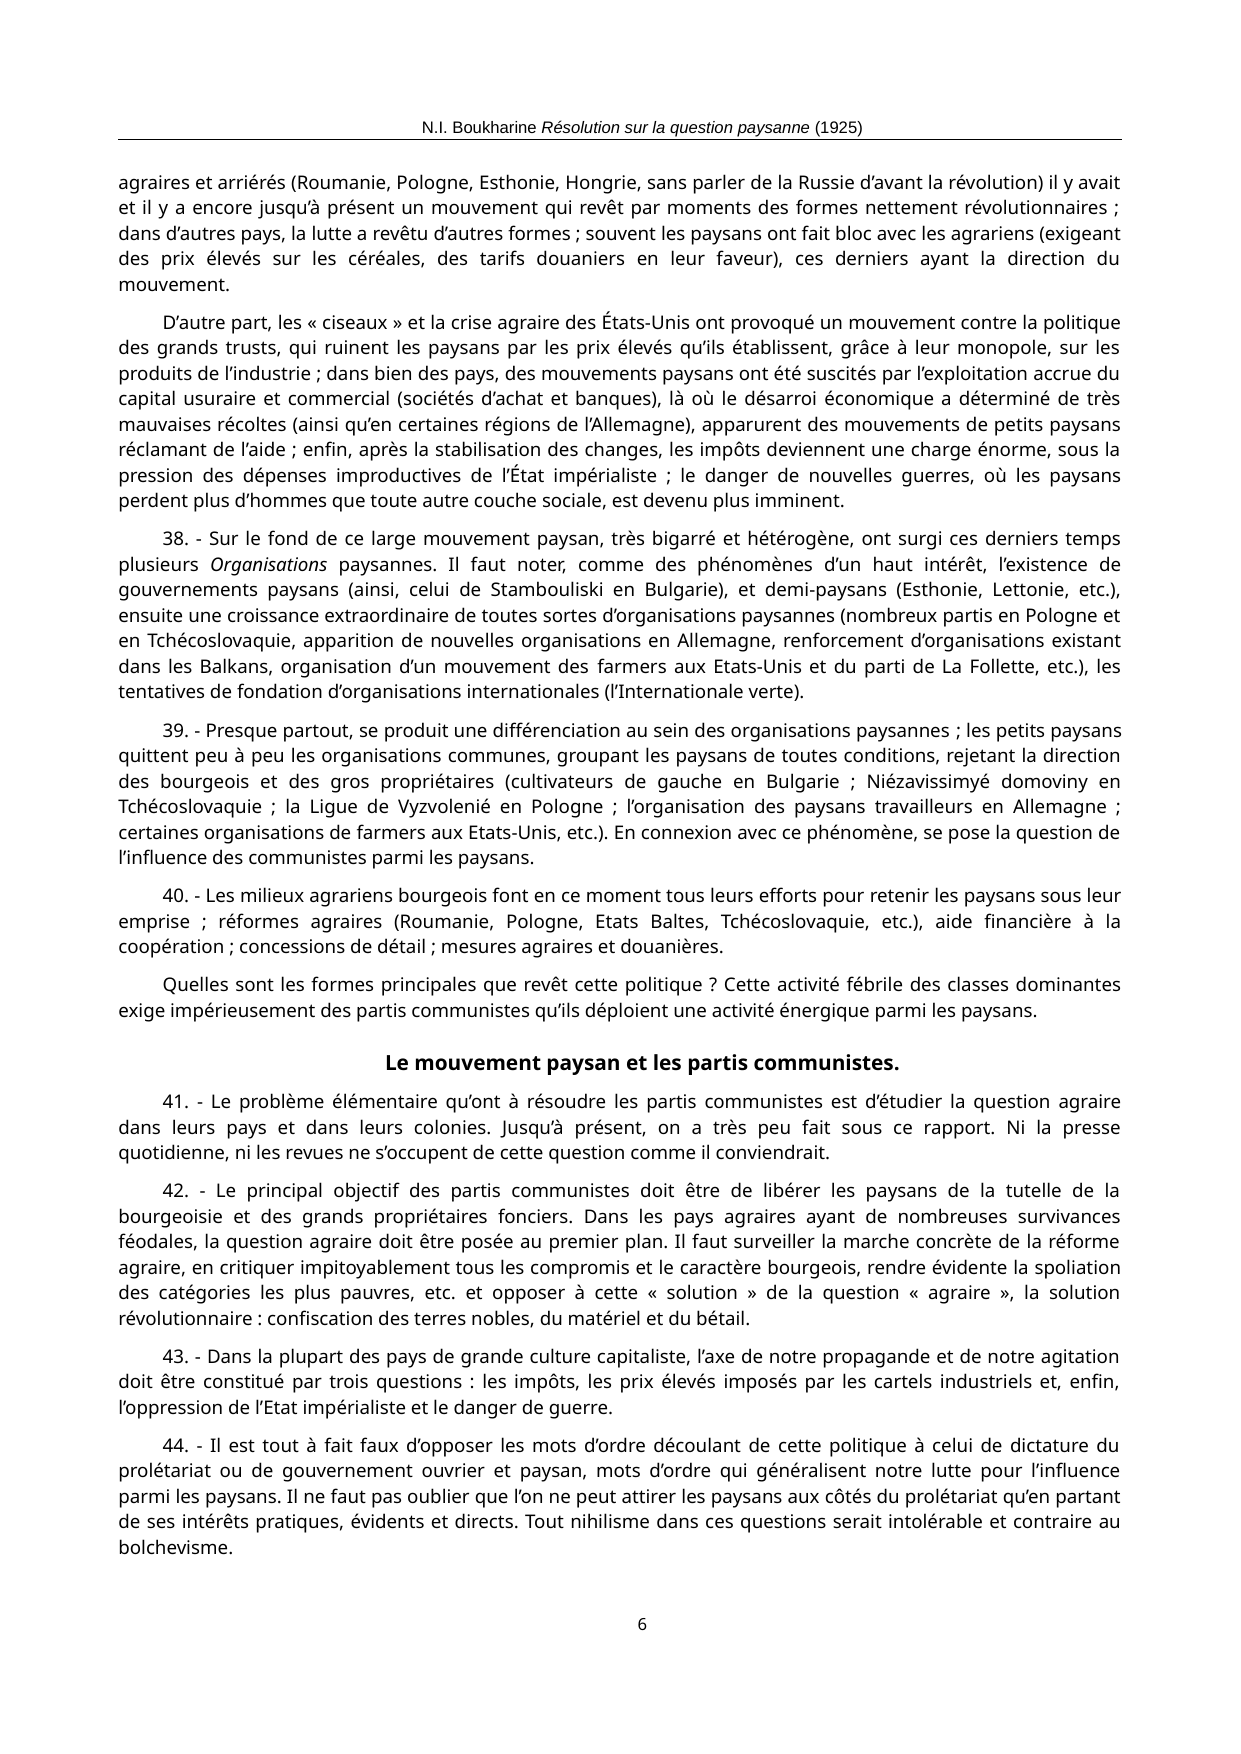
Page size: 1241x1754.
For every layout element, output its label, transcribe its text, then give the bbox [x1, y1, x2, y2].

text D’autre part, les « ciseaux » et la crise agraire des États-Unis ont provoqué un mouvement contre la politique des grands trusts, qui ruinent les paysans par les prix élevés qu’ils établissent, grâce à leur monopole, sur les produits de l’industrie ; dans bien des pays, des mouvements paysans ont été suscités par l’exploitation accrue du capital usuraire et commercial (sociétés d’achat et banques), là où le désarroi économique a déterminé de très mauvaises récoltes (ainsi qu’en certaines régions de l’Allemagne), apparurent des mouvements de petits paysans réclamant de l’aide ; enfin, après la stabilisation des changes, les impôts deviennent une charge énorme, sous la pression des dépenses improductives de l’État impérialiste ; le danger de nouvelles guerres, où les paysans perdent plus d’hommes que toute autre couche sociale, est devenu plus imminent. [118, 309, 1122, 513]
subtitle Le mouvement paysan et les partis communistes. [118, 1048, 1122, 1076]
text 43. - Dans la plupart des pays de grande culture capitaliste, l’axe de notre propagande et de notre agitation doit être constitué par trois questions : les impôts, les prix élevés imposés par les cartels industriels et, enfin, l’oppression de l’Etat impérialiste et le danger de guerre. [118, 1343, 1122, 1420]
text 44. - Il est tout à fait faux d’opposer les mots d’ordre découlant de cette politique à celui de dictature du prolétariat ou de gouvernement ouvrier et paysan, mots d’ordre qui généralisent notre lutte pour l’influence parmi les paysans. Il ne faut pas oublier que l’on ne peut attirer les paysans aux côtés du prolétariat qu’en partant de ses intérêts pratiques, évidents et directs. Tout nihilisme dans ces questions serait intolérable et contraire au bolchevisme. [118, 1432, 1122, 1560]
text 39. - Presque partout, se produit une différenciation au sein des organisations paysannes ; les petits paysans quittent peu à peu les organisations communes, groupant les paysans de toutes conditions, rejetant la direction des bourgeois et des gros propriétaires (cultivateurs de gauche en Bulgarie ; Niézavissimyé domoviny en Tchécoslovaquie ; la Ligue de Vyzvolenié en Pologne ; l’organisation des paysans travailleurs en Allemagne ; certaines organisations de farmers aux Etats-Unis, etc.). En connexion avec ce phénomène, se pose la question de l’influence des communistes parmi les paysans. [118, 717, 1122, 870]
text 42. - Le principal objectif des partis communistes doit être de libérer les paysans de la tutelle de la bourgeoisie et des grands propriétaires fonciers. Dans les pays agraires ayant de nombreuses survivances féodales, la question agraire doit être posée au premier plan. Il faut surveiller la marche concrète de la réforme agraire, en critiquer impitoyablement tous les compromis et le caractère bourgeois, rendre évidente la spoliation des catégories les plus pauvres, etc. et opposer à cette « solution » de la question « agraire », la solution révolutionnaire : confiscation des terres nobles, du matériel et du bétail. [118, 1178, 1122, 1331]
text Quelles sont les formes principales que revêt cette politique ? Cette activité fébrile des classes dominantes exige impérieusement des partis communistes qu’ils déploient une activité énergique parmi les paysans. [118, 972, 1122, 1023]
text agraires et arriérés (Roumanie, Pologne, Esthonie, Hongrie, sans parler de la Russie d’avant la révolution) il y avait et il y a encore jusqu’à présent un mouvement qui revêt par moments des formes nettement révolutionnaires ; dans d’autres pays, la lutte a revêtu d’autres formes ; souvent les paysans ont fait bloc avec les agrariens (exigeant des prix élevés sur les céréales, des tarifs douaniers en leur faveur), ces derniers ayant la direction du mouvement. [118, 169, 1122, 297]
text 38. - Sur le fond de ce large mouvement paysan, très bigarré et hétérogène, ont surgi ces derniers temps plusieurs Organisations paysannes. Il faut noter, comme des phénomènes d’un haut intérêt, l’existence de gouvernements paysans (ainsi, celui de Stambouliski en Bulgarie), et demi-paysans (Esthonie, Lettonie, etc.), ensuite une croissance extraordinaire de toutes sortes d’organisations paysannes (nombreux partis en Pologne et en Tchécoslovaquie, apparition de nouvelles organisations en Allemagne, renforcement d’organisations existant dans les Balkans, organisation d’un mouvement des farmers aux Etats-Unis et du parti de La Follette, etc.), les tentatives de fondation d’organisations internationales (l’Internationale verte). [118, 526, 1122, 704]
text 41. - Le problème élémentaire qu’ont à résoudre les partis communistes est d’étudier la question agraire dans leurs pays et dans leurs colonies. Jusqu’à présent, on a très peu fait sous ce rapport. Ni la presse quotidienne, ni les revues ne s’occupent de cette question comme il conviendrait. [118, 1088, 1122, 1165]
text 40. - Les milieux agrariens bourgeois font en ce moment tous leurs efforts pour retenir les paysans sous leur emprise ; réformes agraires (Roumanie, Pologne, Etats Baltes, Tchécoslovaquie, etc.), aide financière à la coopération ; concessions de détail ; mesures agraires et douanières. [118, 882, 1122, 959]
